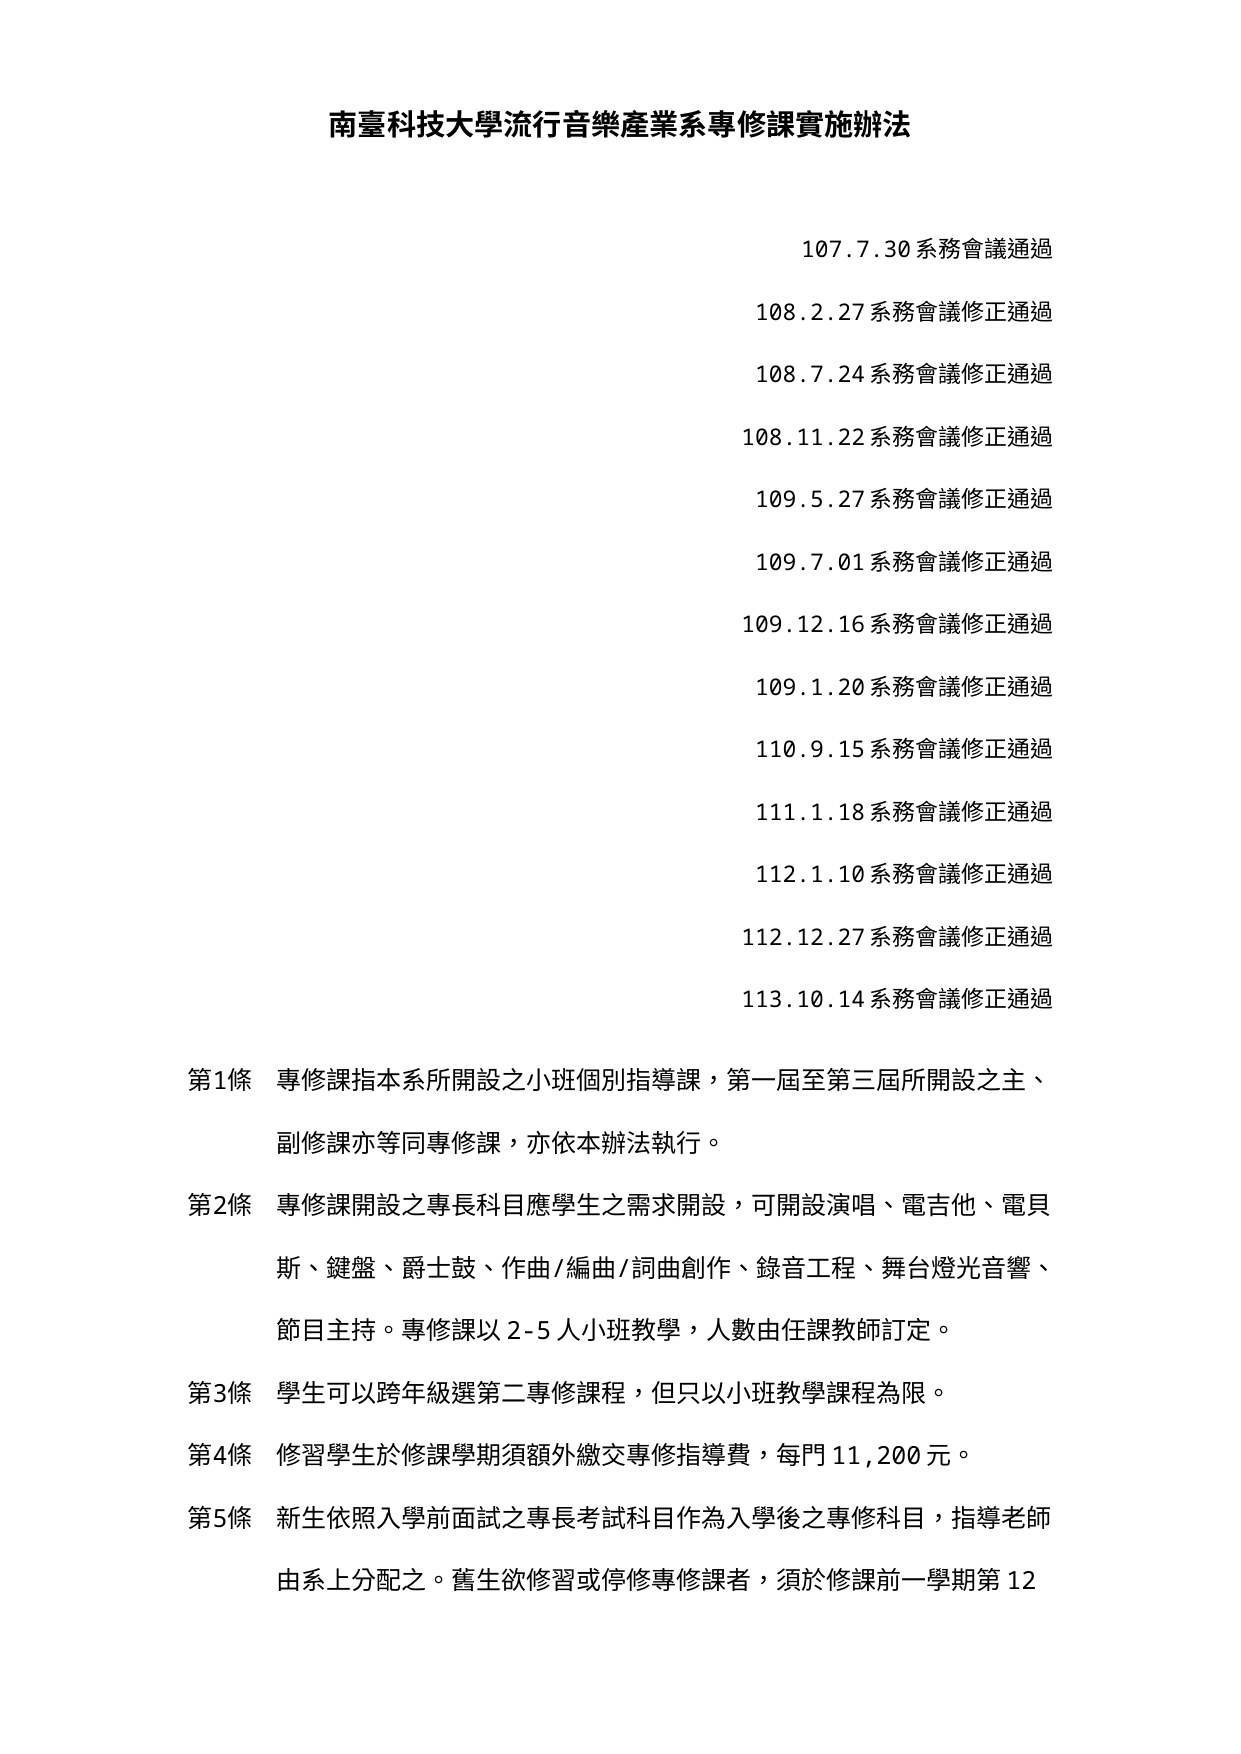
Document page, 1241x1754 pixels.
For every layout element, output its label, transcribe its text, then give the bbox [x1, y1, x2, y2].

text 109.5.27系務會議修正通過 [187, 456, 1053, 518]
list 修習學生於修課學期須額外繳交專修指導費，每門11,200元。 [187, 1412, 1053, 1475]
text 112.12.27系務會議修正通過 [187, 893, 1053, 956]
list 專修課指本系所開設之小班個別指導課，第一屆至第三屆所開設之主、副修課亦等同專修課，亦依本辦法執行。 [187, 1037, 1053, 1162]
text 113.10.14系務會議修正通過 [187, 956, 1053, 1018]
text 南臺科技大學流行音樂產業系專修課實施辦法 [187, 81, 1053, 143]
text 108.7.24系務會議修正通過 [187, 331, 1053, 393]
list 專修課開設之專長科目應學生之需求開設，可開設演唱、電吉他、電貝斯、鍵盤、爵士鼓、作曲/編曲/詞曲創作、錄音工程、舞台燈光音響、節目主持。專修課以2-5人小班教學，人數由任課教師訂定。 [187, 1162, 1053, 1350]
text 109.1.20系務會議修正通過 [187, 643, 1053, 706]
text 109.12.16系務會議修正通過 [187, 581, 1053, 643]
text 108.11.22系務會議修正通過 [187, 393, 1053, 456]
list 學生可以跨年級選第二專修課程，但只以小班教學課程為限。 [187, 1350, 1053, 1412]
text 107.7.30系務會議通過 [187, 206, 1053, 268]
text 111.1.18系務會議修正通過 [187, 768, 1053, 831]
text 112.1.10系務會議修正通過 [187, 831, 1053, 893]
text 110.9.15系務會議修正通過 [187, 706, 1053, 768]
text 108.2.27系務會議修正通過 [187, 268, 1053, 331]
text 109.7.01系務會議修正通過 [187, 518, 1053, 581]
list 新生依照入學前面試之專長考試科目作為入學後之專修科目，指導老師由系上分配之。舊生欲修習或停修專修課者，須於修課前一學期第12 [187, 1475, 1053, 1600]
